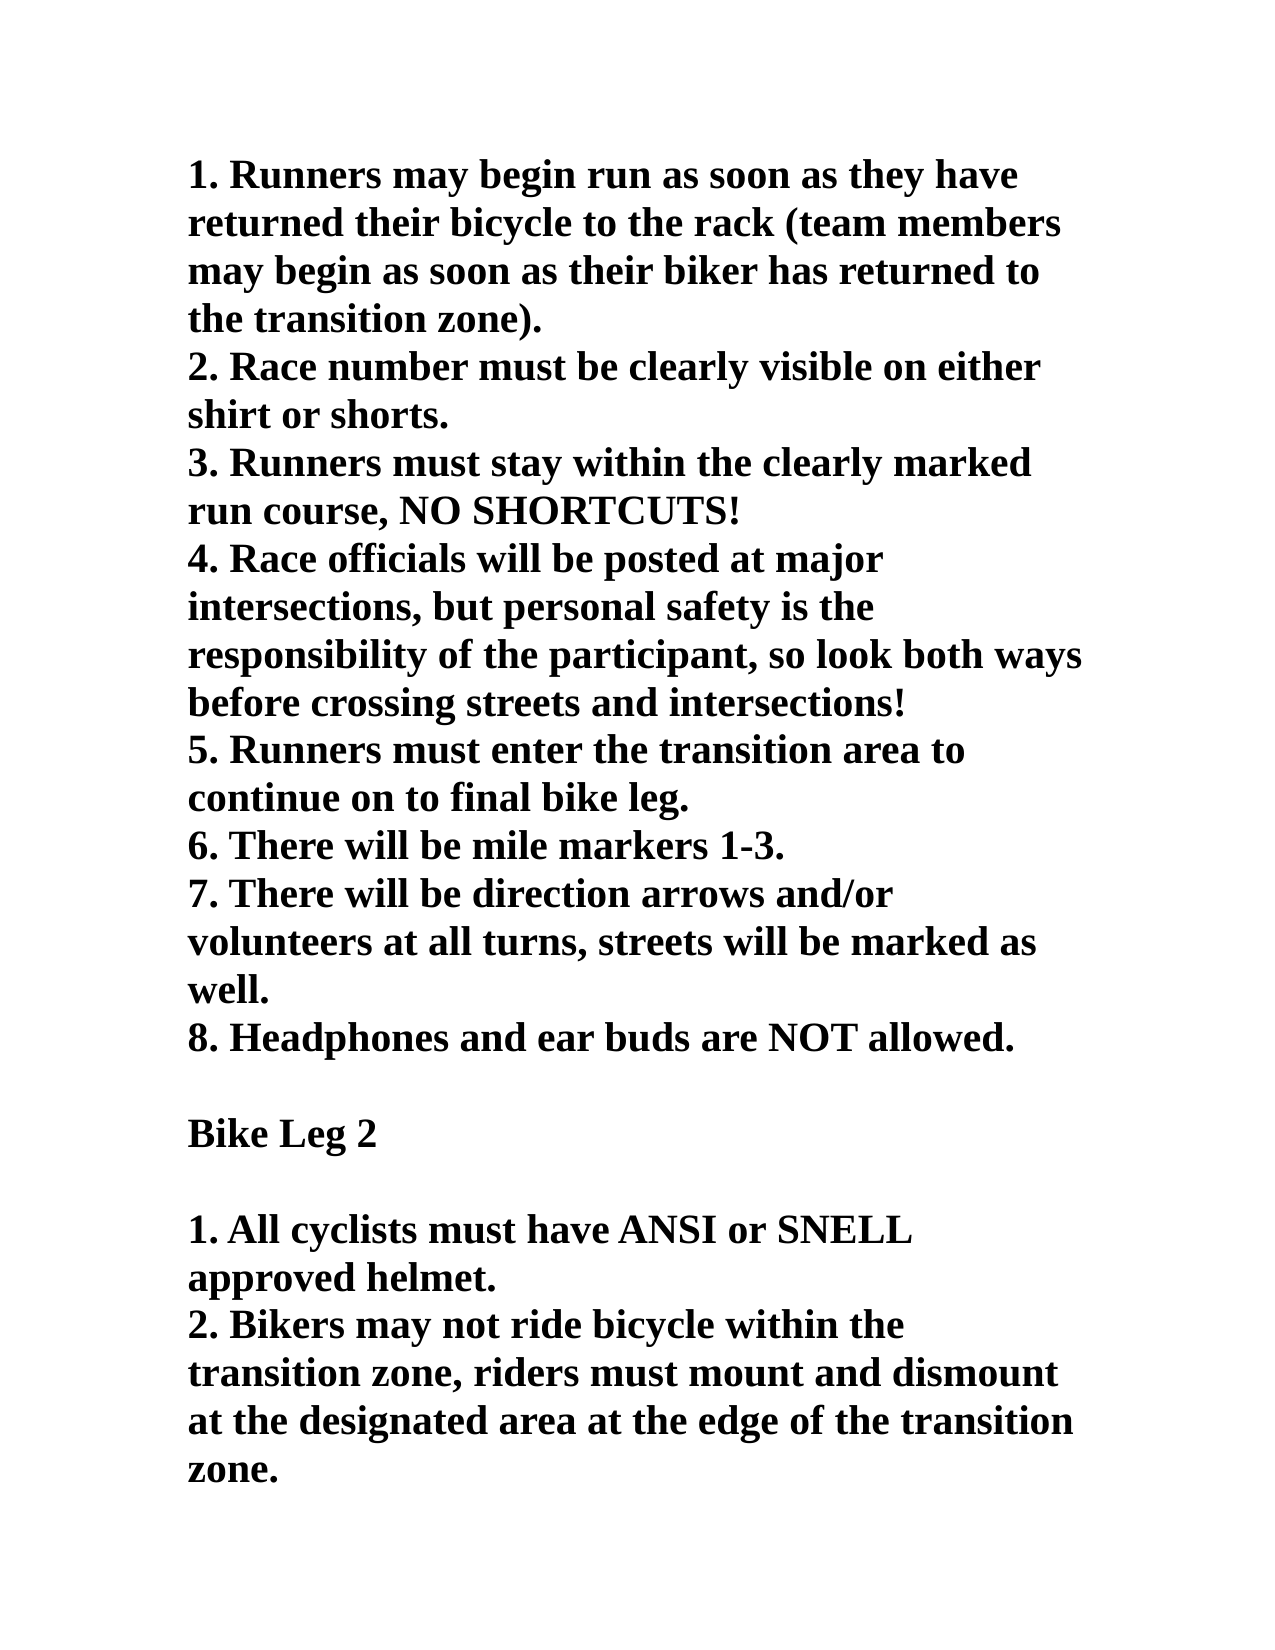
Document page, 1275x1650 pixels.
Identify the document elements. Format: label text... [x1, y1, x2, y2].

text 1. Runners may begin run as soon as they have returned their bicycle to the rack (team members may begin as soon as their biker has returned to the transition zone). [187, 150, 1087, 342]
text 4. Race officials will be posted at major intersections, but personal safety is the responsibility of the participant, so look both ways before crossing streets and intersections! [187, 533, 1087, 725]
text 7. There will be direction arrows and/or volunteers at all turns, streets will be marked as well. [187, 869, 1087, 1012]
text 2. Bikers may not ride bicycle within the transition zone, riders must mount and dismount at the designated area at the edge of the transition zone. [187, 1300, 1087, 1492]
text 6. There will be mile markers 1-3. [187, 821, 1087, 869]
text 2. Race number must be clearly visible on either shirt or shorts. [187, 342, 1087, 437]
text 3. Runners must stay within the clearly marked run course, NO SHORTCUTS! [187, 437, 1087, 533]
text 1. All cyclists must have ANSI or SNELL approved helmet. [187, 1204, 1087, 1300]
text 5. Runners must enter the transition area to continue on to final bike leg. [187, 725, 1087, 821]
text 8. Headphones and ear buds are NOT allowed. [187, 1012, 1087, 1060]
text Bike Leg 2 [187, 1108, 1087, 1156]
